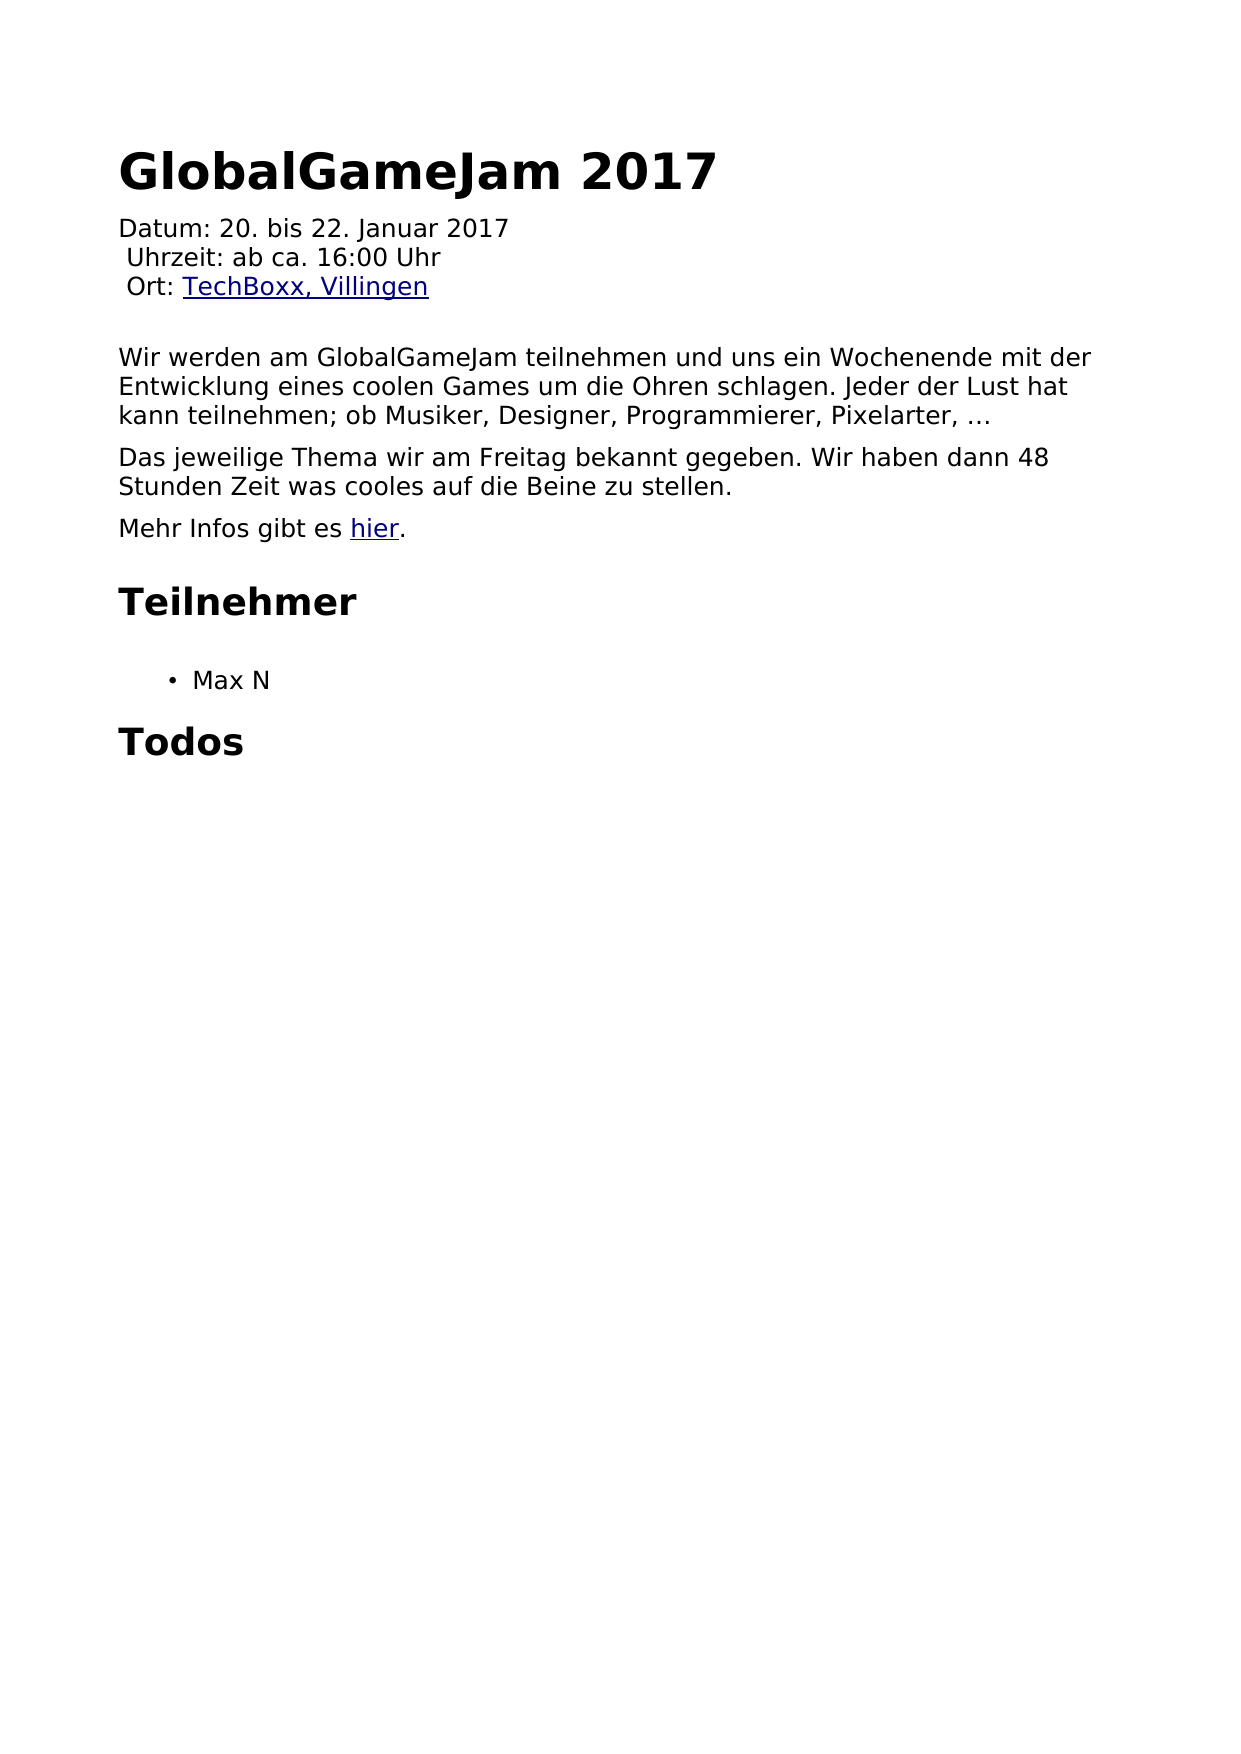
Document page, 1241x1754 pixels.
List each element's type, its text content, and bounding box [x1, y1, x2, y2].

subtitle GlobalGameJam 2017 [118, 143, 1122, 201]
list Max N [177, 666, 1122, 695]
text Wir werden am GlobalGameJam teilnehmen und uns ein Wochenende mit der Entwicklung eines coolen Games um die Ohren schlagen. Jeder der Lust hat kann teilnehmen; ob Musiker, Designer, Programmierer, Pixelarter, … [118, 343, 1122, 431]
subtitle Teilnehmer [118, 581, 1122, 624]
text Das jeweilige Thema wir am Freitag bekannt gegeben. Wir haben dann 48 Stunden Zeit was cooles auf die Beine zu stellen. [118, 443, 1122, 501]
subtitle Todos [118, 720, 1122, 764]
text Datum: 20. bis 22. Januar 2017 Uhrzeit: ab ca. 16:00 Uhr Ort: TechBoxx, Villingen [118, 214, 1122, 331]
text Mehr Infos gibt es hier. [118, 514, 1122, 543]
